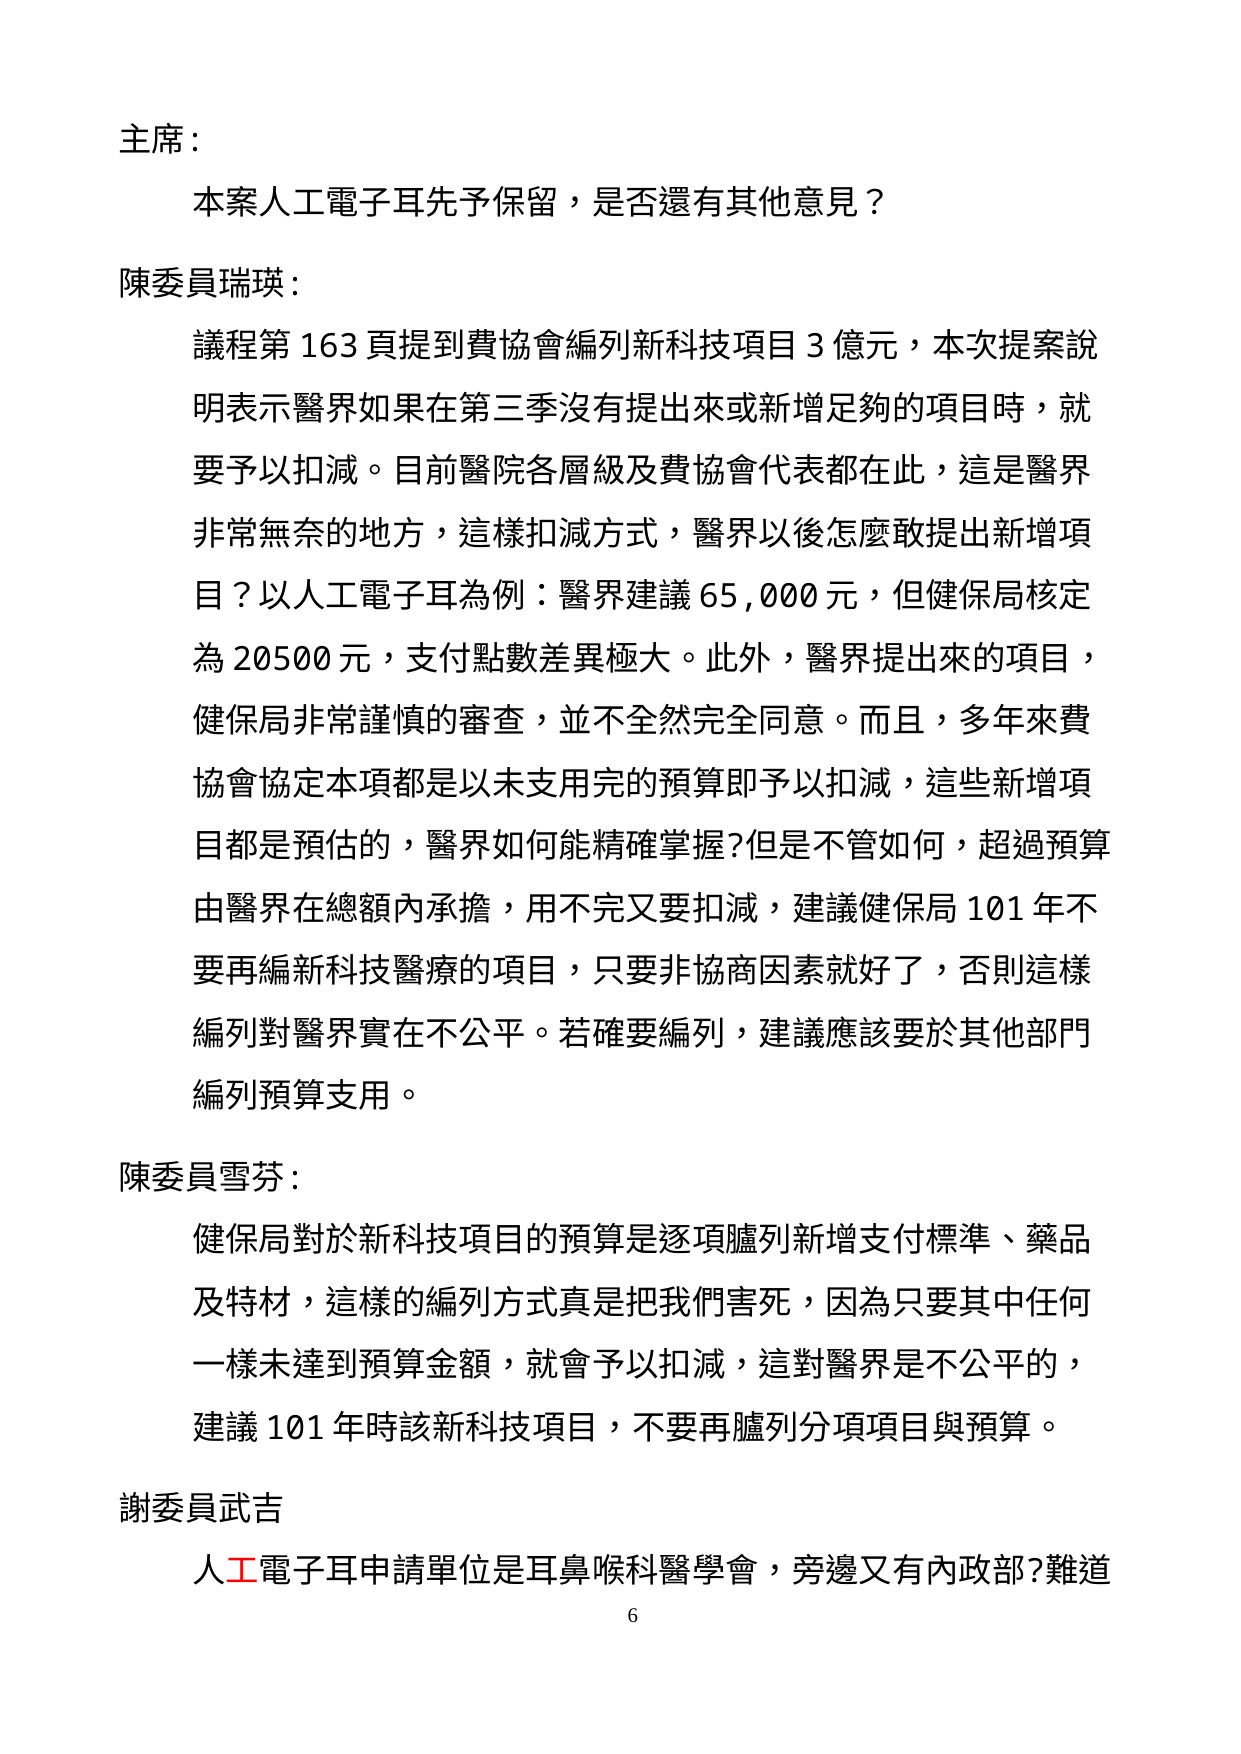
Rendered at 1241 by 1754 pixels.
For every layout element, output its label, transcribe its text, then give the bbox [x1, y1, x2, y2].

text 陳委員瑞瑛: [118, 239, 1122, 302]
text 主席: [118, 96, 1122, 158]
text 議程第163頁提到費協會編列新科技項目3億元，本次提案說明表示醫界如果在第三季沒有提出來或新增足夠的項目時，就要予以扣減。目前醫院各層級及費協會代表都在此，這是醫界非常無奈的地方，這樣扣減方式，醫界以後怎麼敢提出新增項目？以人工電子耳為例：醫界建議65,000元，但健保局核定為20500元，支付點數差異極大。此外，醫界提出來的項目，健保局非常謹慎的審查，並不全然完全同意。而且，多年來費協會協定本項都是以未支用完的預算即予以扣減，這些新增項目都是預估的，醫界如何能精確掌握?但是不管如何，超過預算由醫界在總額內承擔，用不完又要扣減，建議健保局101年不要再編新科技醫療的項目，只要非協商因素就好了，否則這樣編列對醫界實在不公平。若確要編列，建議應該要於其他部門編列預算支用。 [192, 302, 1122, 1114]
text 謝委員武吉 [118, 1464, 1122, 1527]
text 本案人工電子耳先予保留，是否還有其他意見？ [192, 158, 1122, 221]
text 陳委員雪芬: [118, 1133, 1122, 1196]
text 人工電子耳申請單位是耳鼻喉科醫學會，旁邊又有內政部?難道是內政部來插花嗎?所以我覺得健保局改成社會福利保險局好了。 [192, 1527, 1122, 1589]
text 健保局對於新科技項目的預算是逐項臚列新增支付標準、藥品及特材，這樣的編列方式真是把我們害死，因為只要其中任何一樣未達到預算金額，就會予以扣減，這對醫界是不公平的，建議101年時該新科技項目，不要再臚列分項項目與預算。 [192, 1196, 1122, 1446]
